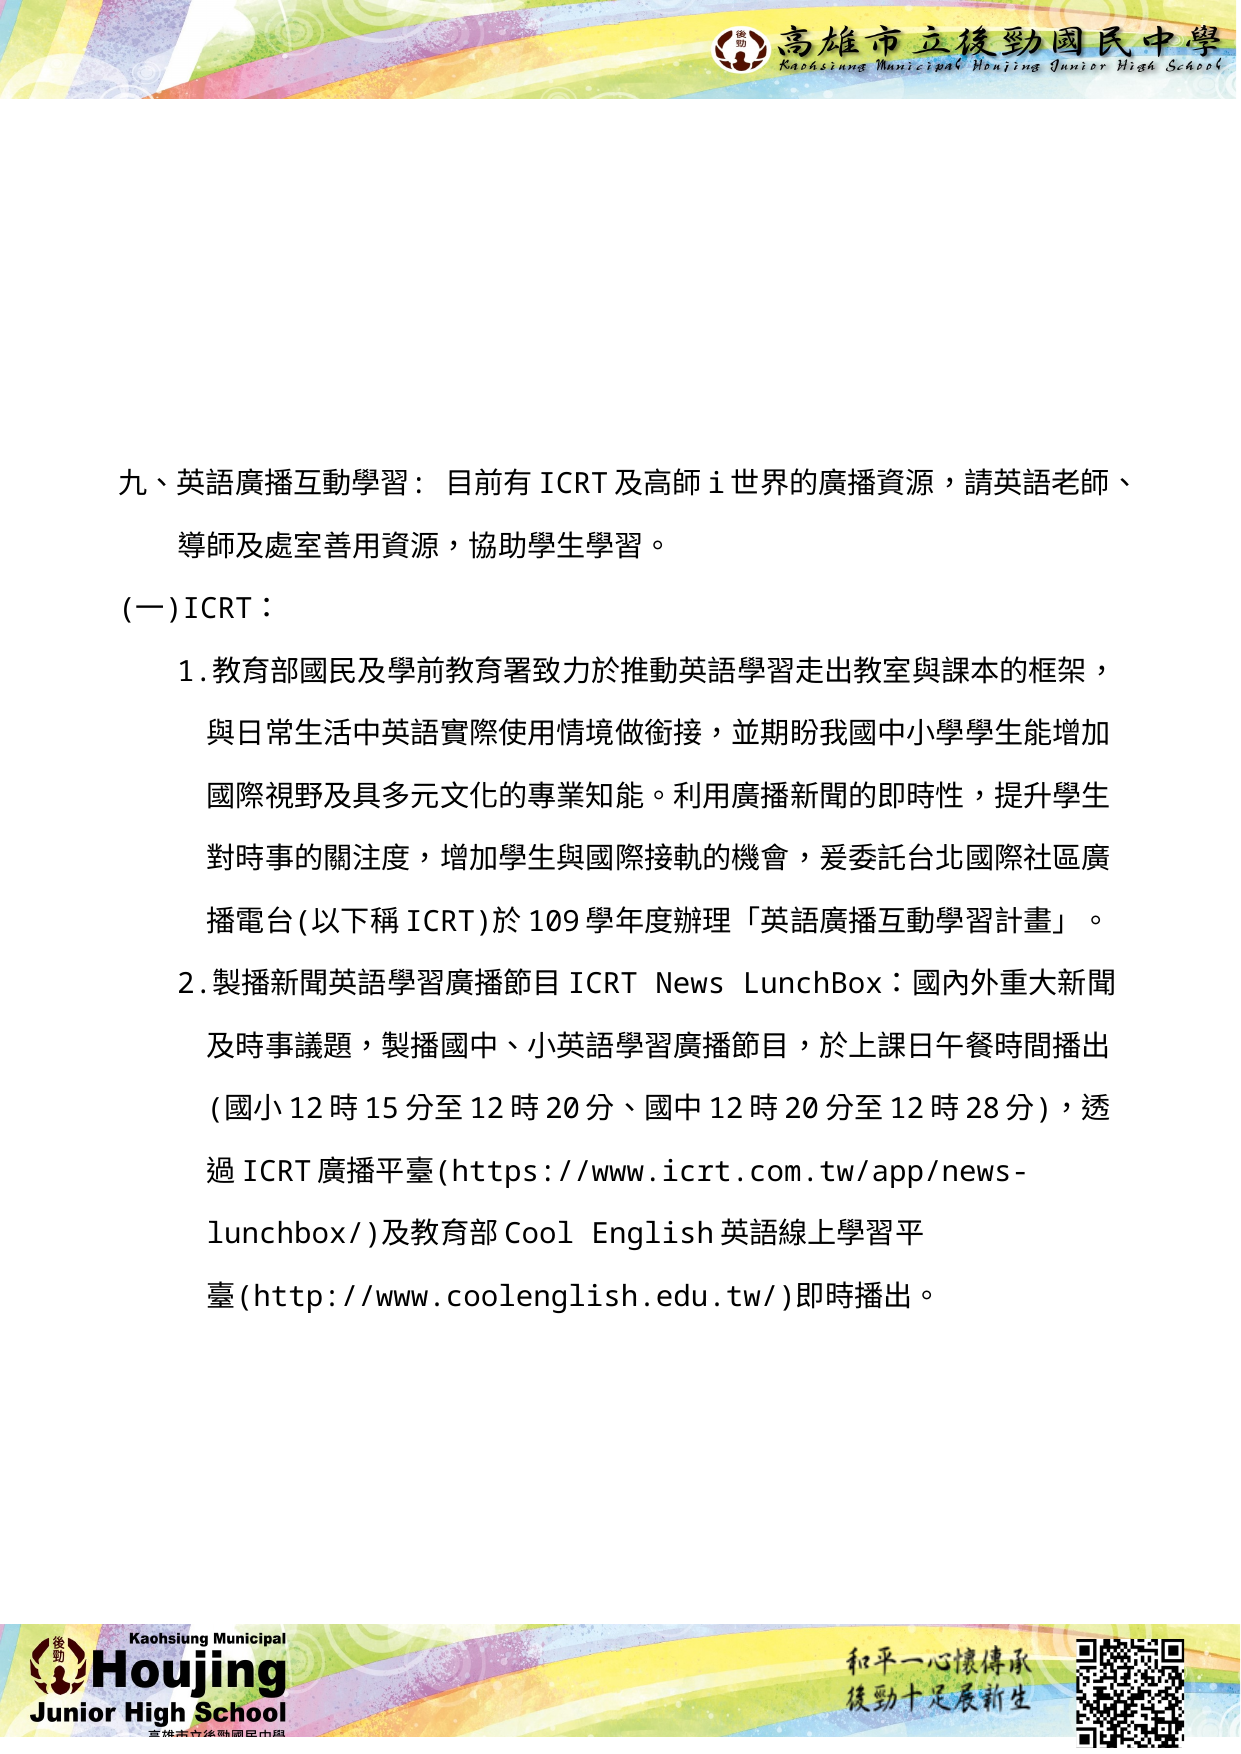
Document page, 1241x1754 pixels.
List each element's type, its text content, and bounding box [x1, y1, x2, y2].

text 2.製播新聞英語學習廣播節目ICRT News LunchBox：國內外重大新聞及時事議題，製播國中、小英語學習廣播節目，於上課日午餐時間播出(國小12時15分至12時20分、國中12時20分至12時28分)，透過ICRT廣播平臺(https://www.icrt.com.tw/app/news-lunchbox/)及教育部Cool English英語線上學習平臺(http://www.coolenglish.edu.tw/)即時播出。 [177, 939, 1122, 1314]
text 1.教育部國民及學前教育署致力於推動英語學習走出教室與課本的框架，與日常生活中英語實際使用情境做銜接，並期盼我國中小學學生能增加國際視野及具多元文化的專業知能。利用廣播新聞的即時性，提升學生對時事的關注度，增加學生與國際接軌的機會，爰委託台北國際社區廣播電台(以下稱ICRT)於109學年度辦理「英語廣播互動學習計畫」。 [177, 627, 1122, 939]
text 九、英語廣播互動學習: 目前有ICRT及高師i世界的廣播資源，請英語老師、導師及處室善用資源，協助學生學習。 [118, 439, 1122, 564]
text (一)ICRT： [118, 564, 1122, 627]
